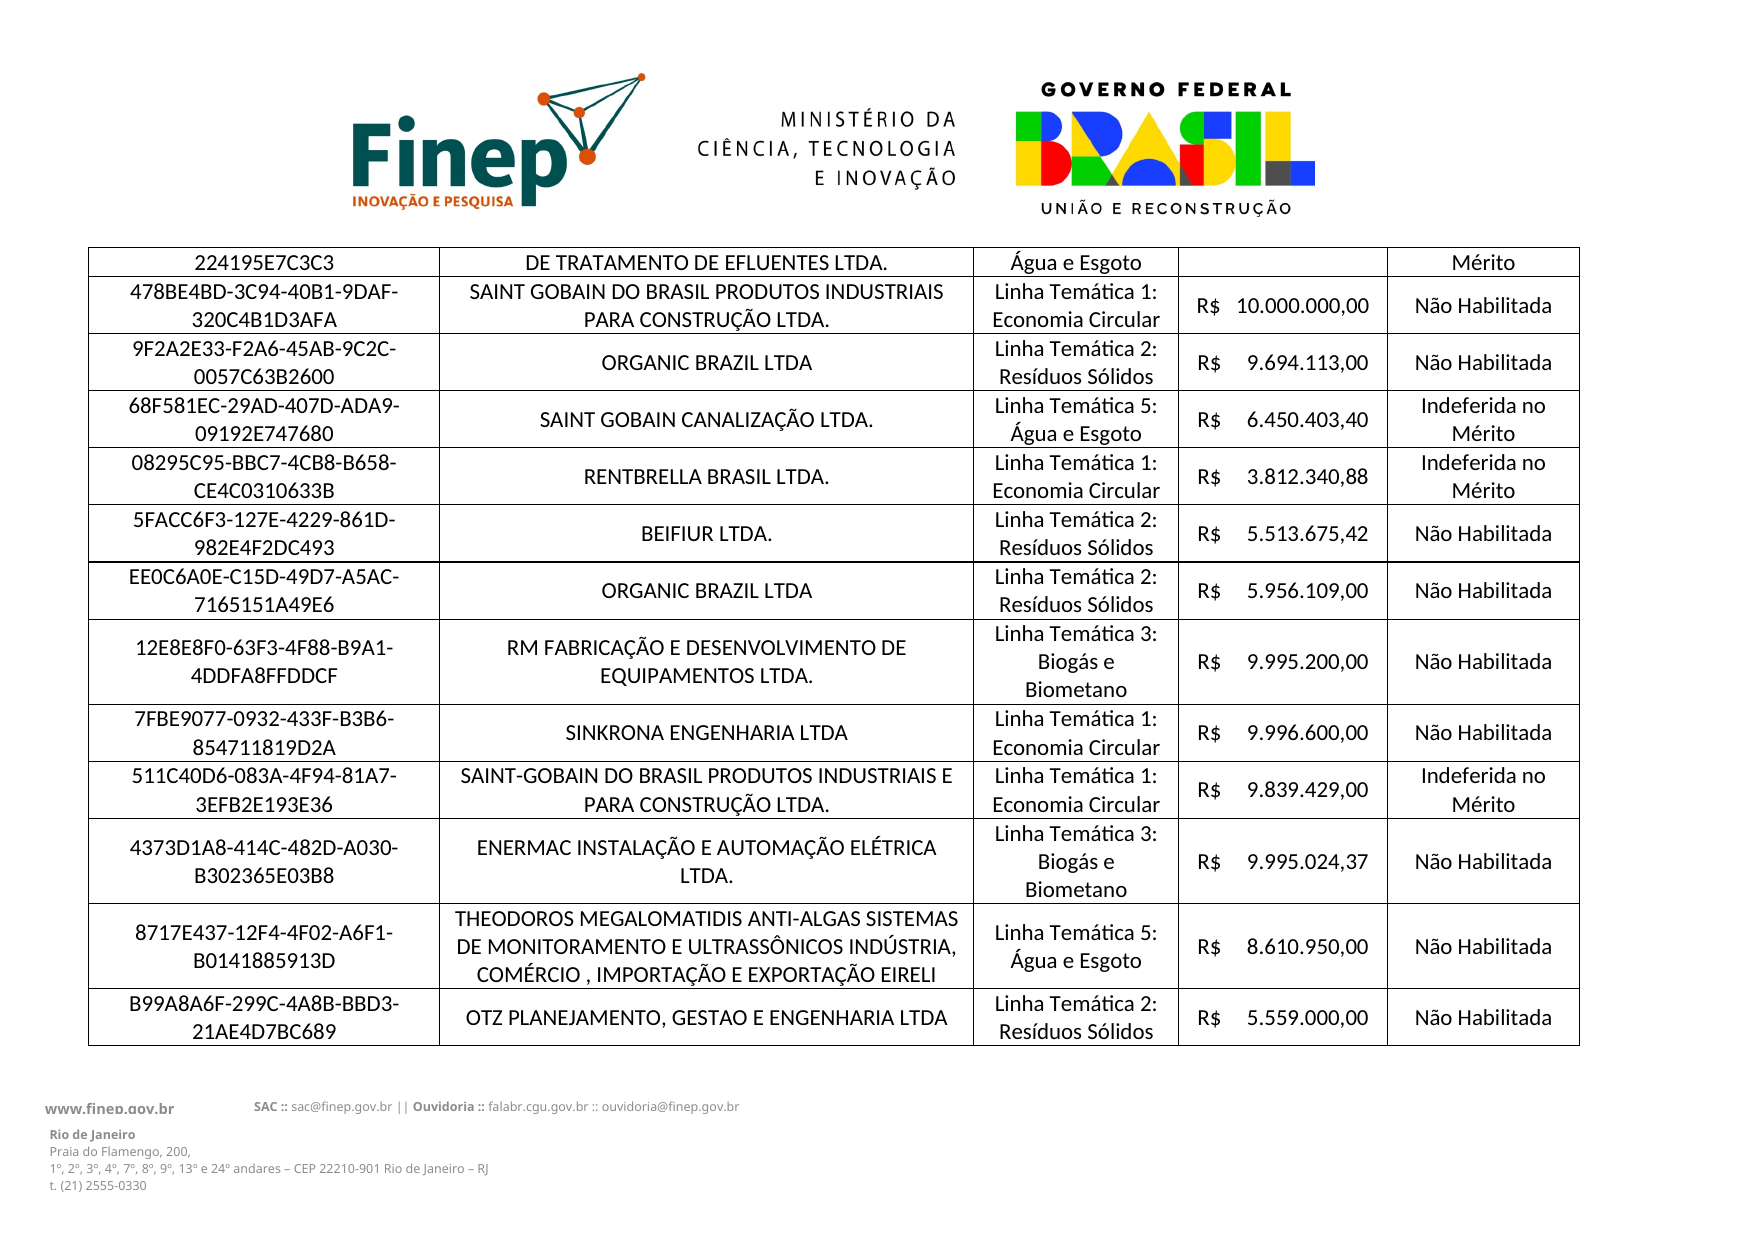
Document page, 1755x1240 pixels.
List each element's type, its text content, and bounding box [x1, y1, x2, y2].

table_cell Mérito [1388, 248, 1579, 276]
table_cell 12E8E8F0-63F3-4F88-B9A1-4DDFA8FFDDCF [89, 620, 439, 703]
table_cell Linha Temática 5: Água e Esgoto [974, 904, 1178, 988]
table_cell Linha Temática 1: Economia Circular [974, 762, 1178, 818]
table_cell Água e Esgoto [974, 248, 1178, 276]
table_cell R$ 9.839.429,00 [1179, 762, 1387, 818]
table_cell Linha Temática 5: Água e Esgoto [974, 391, 1178, 447]
table_cell Linha Temática 3: Biogás e Biometano [974, 819, 1178, 903]
table_cell 68F581EC-29AD-407D-ADA9-09192E747680 [89, 391, 439, 447]
table_cell ENERMAC INSTALAÇÃO E AUTOMAÇÃO ELÉTRICA LTDA. [440, 819, 973, 903]
table_cell 5FACC6F3-127E-4229-861D-982E4F2DC493 [89, 505, 439, 561]
table_cell RM FABRICAÇÃO E DESENVOLVIMENTO DE EQUIPAMENTOS LTDA. [440, 620, 973, 703]
table_cell Linha Temática 1: Economia Circular [974, 448, 1178, 504]
table_cell Linha Temática 3: Biogás e Biometano [974, 620, 1178, 703]
table_cell 08295C95-BBC7-4CB8-B658-CE4C0310633B [89, 448, 439, 504]
table_cell R$ 5.513.675,42 [1179, 505, 1387, 561]
table_cell DE TRATAMENTO DE EFLUENTES LTDA. [440, 248, 973, 276]
table_cell Não Habilitada [1388, 563, 1579, 618]
table_cell Não Habilitada [1388, 620, 1579, 703]
table_cell R$ 6.450.403,40 [1179, 391, 1387, 447]
table_cell Não Habilitada [1388, 505, 1579, 561]
table_cell OTZ PLANEJAMENTO, GESTAO E ENGENHARIA LTDA [440, 989, 973, 1045]
table_cell Não Habilitada [1388, 819, 1579, 903]
table_cell SAINT-GOBAIN DO BRASIL PRODUTOS INDUSTRIAIS E PARA CONSTRUÇÃO LTDA. [440, 762, 973, 818]
table_cell Linha Temática 1: Economia Circular [974, 705, 1178, 761]
table_cell Linha Temática 2: Resíduos Sólidos [974, 563, 1178, 618]
table_cell R$ 10.000.000,00 [1179, 277, 1387, 333]
table_cell B99A8A6F-299C-4A8B-BBD3-21AE4D7BC689 [89, 989, 439, 1045]
table_cell Linha Temática 1: Economia Circular [974, 277, 1178, 333]
table_cell [1179, 248, 1387, 276]
table_cell ORGANIC BRAZIL LTDA [440, 334, 973, 390]
table_cell Indeferida no Mérito [1388, 762, 1579, 818]
table_cell BEIFIUR LTDA. [440, 505, 973, 561]
table_cell 478BE4BD-3C94-40B1-9DAF-320C4B1D3AFA [89, 277, 439, 333]
table_cell R$ 5.956.109,00 [1179, 563, 1387, 618]
table_cell R$ 8.610.950,00 [1179, 904, 1387, 988]
table_cell R$ 9.694.113,00 [1179, 334, 1387, 390]
table_cell R$ 5.559.000,00 [1179, 989, 1387, 1045]
table_cell R$ 9.996.600,00 [1179, 705, 1387, 761]
table_cell SINKRONA ENGENHARIA LTDA [440, 705, 973, 761]
table_cell 511C40D6-083A-4F94-81A7-3EFB2E193E36 [89, 762, 439, 818]
table_cell ORGANIC BRAZIL LTDA [440, 563, 973, 618]
table_cell Não Habilitada [1388, 334, 1579, 390]
table_cell 224195E7C3C3 [89, 248, 439, 276]
table_cell 7FBE9077-0932-433F-B3B6-854711819D2A [89, 705, 439, 761]
table_cell Não Habilitada [1388, 705, 1579, 761]
table_cell RENTBRELLA BRASIL LTDA. [440, 448, 973, 504]
table_cell 4373D1A8-414C-482D-A030-B302365E03B8 [89, 819, 439, 903]
table_cell 9F2A2E33-F2A6-45AB-9C2C-0057C63B2600 [89, 334, 439, 390]
table_cell Linha Temática 2: Resíduos Sólidos [974, 989, 1178, 1045]
table_cell THEODOROS MEGALOMATIDIS ANTI-ALGAS SISTEMAS DE MONITORAMENTO E ULTRASSÔNICOS INDÚSTRIA, COMÉRCIO , IMPORTAÇÃO E EXPORTAÇÃO EIRELI [440, 904, 973, 988]
table_cell Indeferida no Mérito [1388, 391, 1579, 447]
table_cell R$ 9.995.024,37 [1179, 819, 1387, 903]
table_cell Não Habilitada [1388, 989, 1579, 1045]
table_cell R$ 9.995.200,00 [1179, 620, 1387, 703]
table_cell Linha Temática 2: Resíduos Sólidos [974, 505, 1178, 561]
table_cell Não Habilitada [1388, 904, 1579, 988]
table_cell EE0C6A0E-C15D-49D7-A5AC-7165151A49E6 [89, 563, 439, 618]
table_cell Indeferida no Mérito [1388, 448, 1579, 504]
table_cell SAINT GOBAIN CANALIZAÇÃO LTDA. [440, 391, 973, 447]
table_cell R$ 3.812.340,88 [1179, 448, 1387, 504]
table_cell SAINT GOBAIN DO BRASIL PRODUTOS INDUSTRIAIS PARA CONSTRUÇÃO LTDA. [440, 277, 973, 333]
table_cell Linha Temática 2: Resíduos Sólidos [974, 334, 1178, 390]
table_cell 8717E437-12F4-4F02-A6F1-B0141885913D [89, 904, 439, 988]
table_cell Não Habilitada [1388, 277, 1579, 333]
